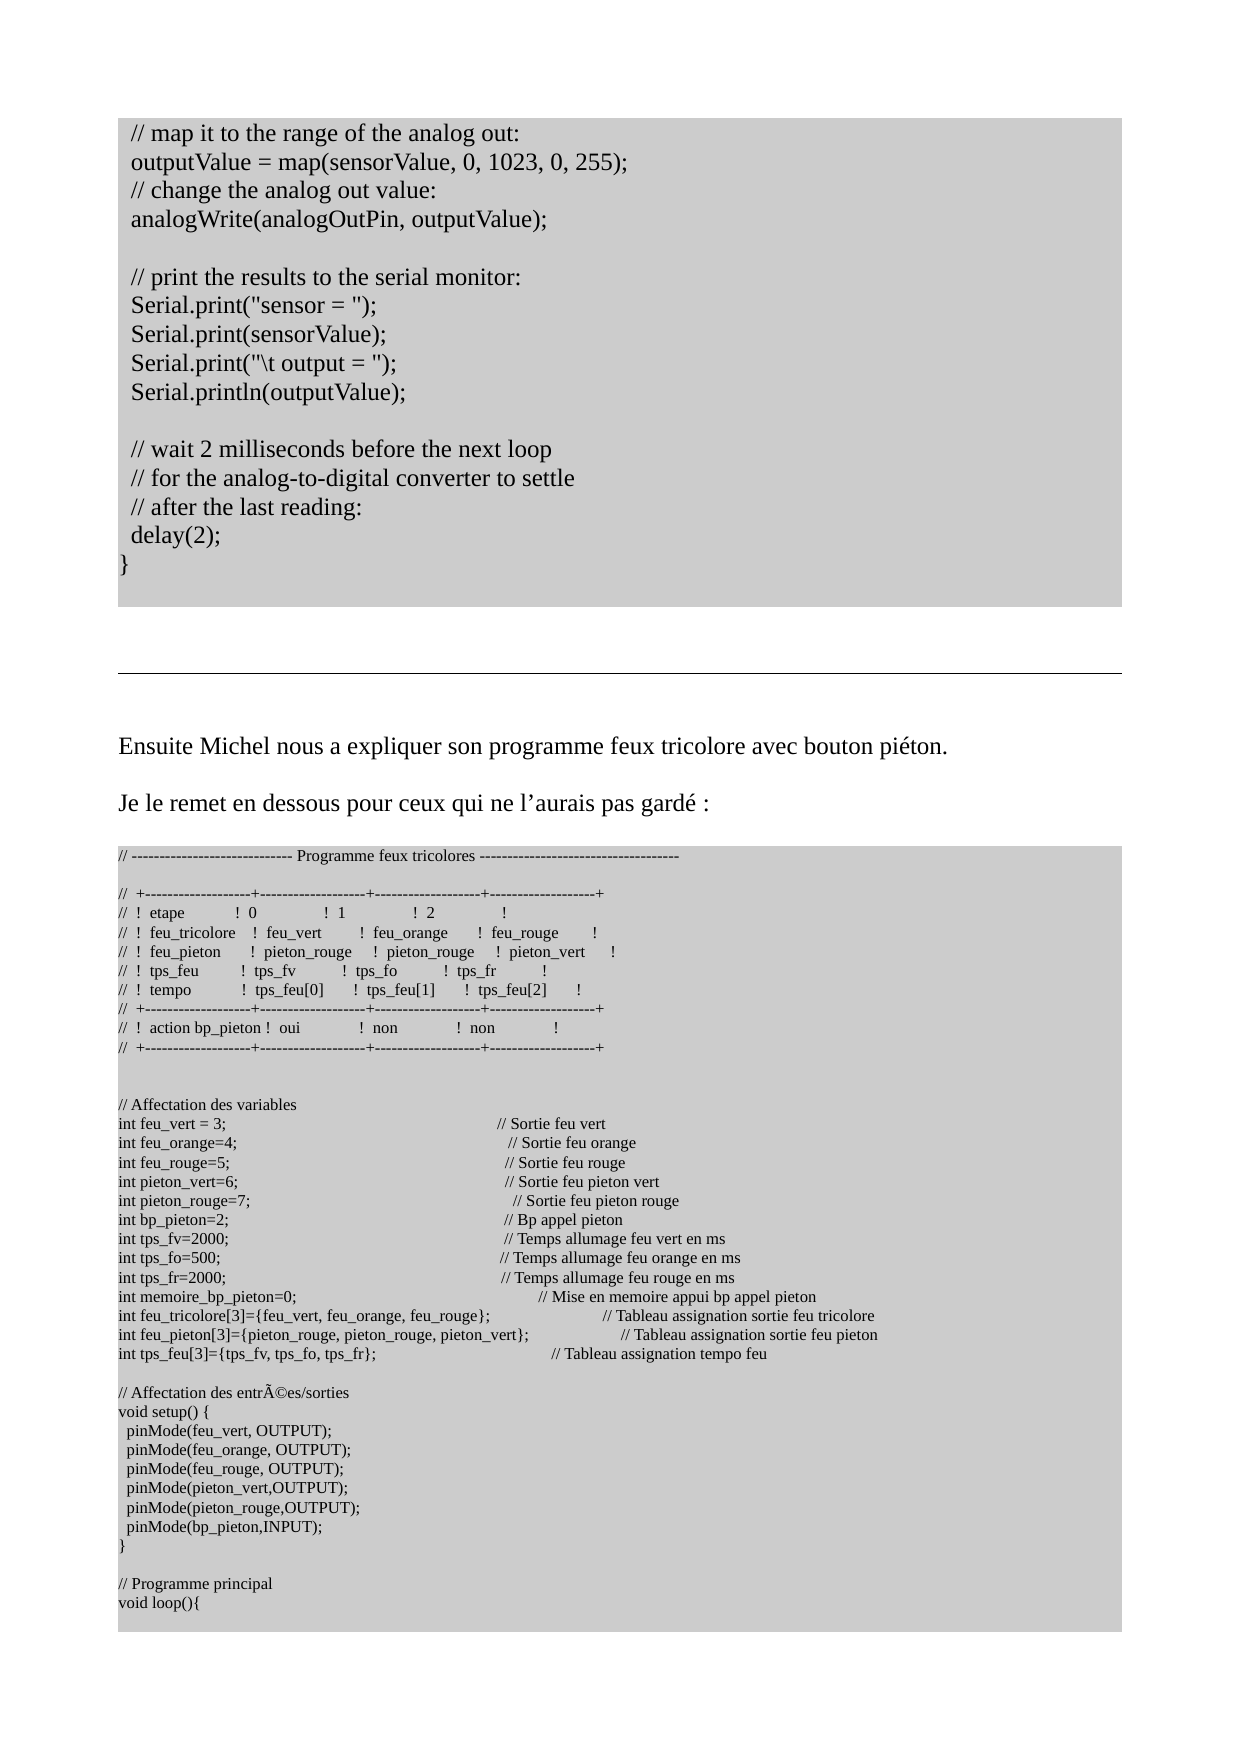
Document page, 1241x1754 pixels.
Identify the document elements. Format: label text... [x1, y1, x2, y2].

text int pieton_vert=6; // Sortie feu pieton vert [118, 1172, 1122, 1191]
text pinMode(bp_pieton,INPUT); [118, 1517, 1122, 1536]
text // for the analog-to-digital converter to settle [118, 463, 1122, 492]
text Serial.print("sensor = "); [118, 291, 1122, 319]
text int pieton_rouge=7; // Sortie feu pieton rouge [118, 1191, 1122, 1210]
text // Affectation des variables [118, 1095, 1122, 1114]
text } [118, 549, 1122, 578]
text pinMode(feu_rouge, OUTPUT); [118, 1459, 1122, 1478]
text // ! etape ! 0 ! 1 ! 2 ! [118, 903, 1122, 922]
text // after the last reading: [118, 492, 1122, 521]
text int feu_vert = 3; // Sortie feu vert [118, 1114, 1122, 1133]
text pinMode(pieton_vert,OUTPUT); [118, 1478, 1122, 1497]
text int feu_tricolore[3]={feu_vert, feu_orange, feu_rouge}; // Tableau assignation sortie feu tricolore [118, 1306, 1122, 1325]
text pinMode(feu_orange, OUTPUT); [118, 1440, 1122, 1459]
text // Programme principal [118, 1574, 1122, 1593]
text pinMode(feu_vert, OUTPUT); [118, 1421, 1122, 1440]
text int tps_fv=2000; // Temps allumage feu vert en ms [118, 1229, 1122, 1248]
text // Affectation des entrÃ©es/sorties [118, 1382, 1122, 1402]
text analogWrite(analogOutPin, outputValue); [118, 204, 1122, 233]
text void setup() { [118, 1402, 1122, 1421]
text // wait 2 milliseconds before the next loop [118, 434, 1122, 463]
text Serial.println(outputValue); [118, 377, 1122, 406]
text Serial.print("\t output = "); [118, 348, 1122, 377]
text int memoire_bp_pieton=0; // Mise en memoire appui bp appel pieton [118, 1287, 1122, 1306]
text // ! feu_pieton ! pieton_rouge ! pieton_rouge ! pieton_vert ! [118, 942, 1122, 961]
text int tps_feu[3]={tps_fv, tps_fo, tps_fr}; // Tableau assignation tempo feu [118, 1344, 1122, 1363]
text Serial.print(sensorValue); [118, 319, 1122, 348]
text // ! feu_tricolore ! feu_vert ! feu_orange ! feu_rouge ! [118, 922, 1122, 942]
text // map it to the range of the analog out: [118, 118, 1122, 147]
text // change the analog out value: [118, 176, 1122, 204]
text // ! tps_feu ! tps_fv ! tps_fo ! tps_fr ! [118, 961, 1122, 980]
text // print the results to the serial monitor: [118, 262, 1122, 291]
text // ! tempo ! tps_feu[0] ! tps_feu[1] ! tps_feu[2] ! [118, 980, 1122, 999]
text // ! action bp_pieton ! oui ! non ! non ! [118, 1018, 1122, 1037]
text outputValue = map(sensorValue, 0, 1023, 0, 255); [118, 147, 1122, 176]
text // +-------------------+-------------------+-------------------+-------------------+ [118, 884, 1122, 903]
text Je le remet en dessous pour ceux qui ne l’aurais pas gardé : [118, 788, 1122, 817]
text int feu_orange=4; // Sortie feu orange [118, 1133, 1122, 1152]
text } [118, 1536, 1122, 1555]
text delay(2); [118, 521, 1122, 549]
text int bp_pieton=2; // Bp appel pieton [118, 1210, 1122, 1229]
text void loop(){ [118, 1593, 1122, 1612]
text // +-------------------+-------------------+-------------------+-------------------+ [118, 999, 1122, 1018]
text int tps_fr=2000; // Temps allumage feu rouge en ms [118, 1267, 1122, 1287]
text int tps_fo=500; // Temps allumage feu orange en ms [118, 1248, 1122, 1267]
text Ensuite Michel nous a expliquer son programme feux tricolore avec bouton piéton. [118, 731, 1122, 759]
text int feu_pieton[3]={pieton_rouge, pieton_rouge, pieton_vert}; // Tableau assignation sortie feu pieton [118, 1325, 1122, 1344]
text // ----------------------------- Programme feux tricolores ------------------------------------ [118, 846, 1122, 865]
text // +-------------------+-------------------+-------------------+-------------------+ [118, 1037, 1122, 1057]
text int feu_rouge=5; // Sortie feu rouge [118, 1152, 1122, 1172]
text pinMode(pieton_rouge,OUTPUT); [118, 1497, 1122, 1517]
